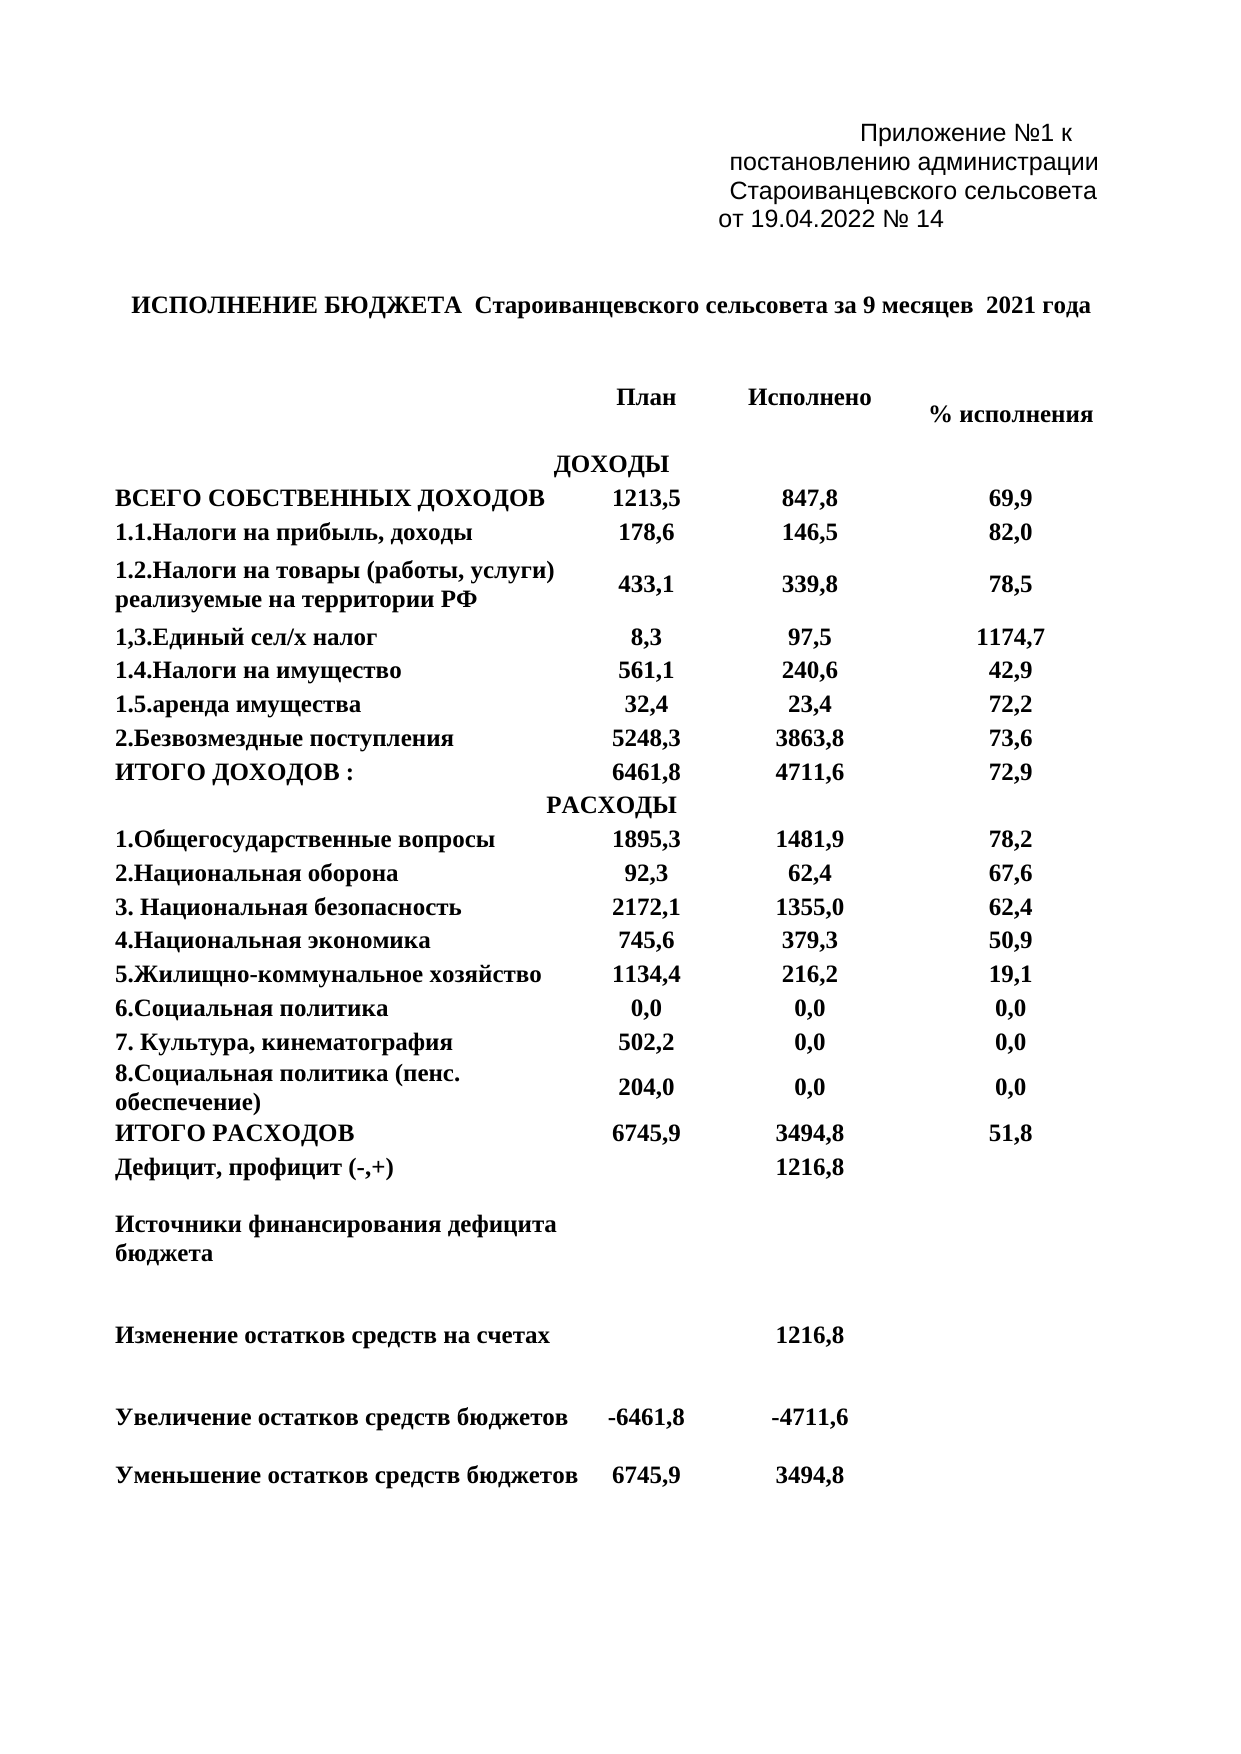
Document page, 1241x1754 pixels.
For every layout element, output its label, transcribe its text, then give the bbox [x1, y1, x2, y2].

table_cell 5248,3 [583, 721, 709, 754]
table_cell Исполнено [709, 381, 910, 413]
table_cell Увеличение остатков средств бюджетов [112, 1376, 583, 1458]
table_cell 62,4 [709, 856, 910, 889]
table_cell [583, 413, 709, 447]
table_cell 97,5 [709, 619, 910, 653]
table_cell [910, 1458, 1111, 1492]
table_cell 339,8 [709, 548, 910, 619]
table_cell 0,0 [709, 1058, 910, 1116]
table_cell ИТОГО РАСХОДОВ [112, 1116, 583, 1149]
table_cell 3494,8 [709, 1116, 910, 1149]
table_cell 2.Безвозмездные поступления [112, 721, 583, 754]
table_cell 1.2.Налоги на товары (работы, услуги) реализуемые на территории РФ [112, 548, 583, 619]
table_cell [443, 1149, 583, 1183]
table_cell 146,5 [709, 514, 910, 548]
table_cell 178,6 [583, 514, 709, 548]
table_cell 502,2 [583, 1024, 709, 1058]
table_cell 3863,8 [709, 721, 910, 754]
table_cell [709, 413, 810, 447]
table_cell 2.Национальная оборона [112, 856, 583, 889]
table_cell 23,4 [709, 687, 910, 721]
table_cell Дефицит, профицит (-,+) [112, 1149, 442, 1183]
table_cell 1216,8 [709, 1149, 910, 1183]
table_cell 72,2 [910, 687, 1111, 721]
table_cell -4711,6 [709, 1376, 910, 1458]
table_cell [910, 347, 1111, 381]
table_cell 1213,5 [583, 481, 709, 514]
table_cell 1216,8 [709, 1293, 910, 1376]
table_cell [910, 1376, 1111, 1458]
table_cell ИТОГО ДОХОДОВ : [112, 754, 583, 788]
table_cell 4711,6 [709, 754, 910, 788]
table_header ИСПОЛНЕНИЕ БЮДЖЕТА Староиванцевского сельсовета за 9 месяцев 2021 года [112, 262, 1111, 347]
table_cell [583, 1293, 709, 1376]
table_cell 92,3 [583, 856, 709, 889]
table_cell [583, 1149, 709, 1183]
table_cell 72,9 [910, 754, 1111, 788]
table_cell [112, 347, 583, 381]
table_cell 2172,1 [583, 889, 709, 923]
text постановлению администрации [118, 147, 1122, 176]
table_cell 6745,9 [583, 1458, 709, 1492]
table_cell 1481,9 [709, 822, 910, 856]
table_cell 51,8 [910, 1116, 1111, 1149]
table_cell 745,6 [583, 923, 709, 957]
table_cell 8.Социальная политика (пенс. обеспечение) [112, 1058, 583, 1116]
table_cell [709, 347, 910, 381]
table_cell ВСЕГО СОБСТВЕННЫХ ДОХОДОВ [112, 481, 583, 514]
table_cell 216,2 [709, 957, 910, 991]
text Приложение №1 к [118, 118, 1122, 147]
table_cell [810, 413, 910, 447]
table_cell [709, 1183, 910, 1293]
table_cell 50,9 [910, 923, 1111, 957]
table_cell 67,6 [910, 856, 1111, 889]
table_cell [910, 1293, 1111, 1376]
table_cell 62,4 [910, 889, 1111, 923]
table_cell 0,0 [910, 991, 1111, 1024]
table_cell 204,0 [583, 1058, 709, 1116]
table_cell 6.Социальная политика [112, 991, 583, 1024]
table_cell 7. Культура, кинематография [112, 1024, 583, 1058]
table_cell 433,1 [583, 548, 709, 619]
table_cell [112, 413, 442, 447]
table_cell 32,4 [583, 687, 709, 721]
table_cell [443, 413, 583, 447]
table_cell 561,1 [583, 653, 709, 687]
table_cell 379,3 [709, 923, 910, 957]
table_cell [910, 1183, 1111, 1293]
table_cell 0,0 [910, 1024, 1111, 1058]
table_cell 78,2 [910, 822, 1111, 856]
table_cell 1895,3 [583, 822, 709, 856]
table_cell 42,9 [910, 653, 1111, 687]
table_cell 847,8 [709, 481, 910, 514]
table_cell Уменьшение остатков средств бюджетов [112, 1458, 583, 1492]
table_cell 1134,4 [583, 957, 709, 991]
table_cell Изменение остатков средств на счетах [112, 1293, 583, 1376]
table_cell -6461,8 [583, 1376, 709, 1458]
table_cell РАСХОДЫ [112, 788, 1111, 822]
table_cell План [583, 381, 709, 413]
text от 19.04.2022 № 14 [718, 204, 1122, 233]
table_cell 6461,8 [583, 754, 709, 788]
table_cell 4.Национальная экономика [112, 923, 583, 957]
table_cell 1.4.Налоги на имущество [112, 653, 583, 687]
table_cell [583, 347, 709, 381]
table_cell [583, 1183, 709, 1293]
table_cell 6745,9 [583, 1116, 709, 1149]
table_cell [112, 381, 583, 413]
table_cell % исполнения [910, 381, 1111, 447]
table_cell 8,3 [583, 619, 709, 653]
table_cell 19,1 [910, 957, 1111, 991]
table_cell 0,0 [709, 991, 910, 1024]
table_cell 3494,8 [709, 1458, 910, 1492]
table_cell 0,0 [709, 1024, 910, 1058]
table_cell Источники финансирования дефицита бюджета [112, 1183, 583, 1293]
table_cell 3. Национальная безопасность [112, 889, 583, 923]
table_cell 240,6 [709, 653, 910, 687]
table_cell 69,9 [910, 481, 1111, 514]
table_cell 73,6 [910, 721, 1111, 754]
table_cell 1174,7 [910, 619, 1111, 653]
table_cell 1355,0 [709, 889, 910, 923]
table_cell 78,5 [910, 548, 1111, 619]
table_cell 0,0 [583, 991, 709, 1024]
table_cell 0,0 [910, 1058, 1111, 1116]
table_cell 1,3.Единый сел/х налог [112, 619, 583, 653]
table_cell 1.1.Налоги на прибыль, доходы [112, 514, 583, 548]
table_cell [910, 1149, 1111, 1183]
table_cell 1.5.аренда имущества [112, 687, 583, 721]
text Староиванцевского сельсовета [118, 176, 1122, 204]
table_cell 82,0 [910, 514, 1111, 548]
table_cell 1.Общегосударственные вопросы [112, 822, 583, 856]
table_cell 5.Жилищно-коммунальное хозяйство [112, 957, 583, 991]
table_cell ДОХОДЫ [112, 447, 1111, 481]
